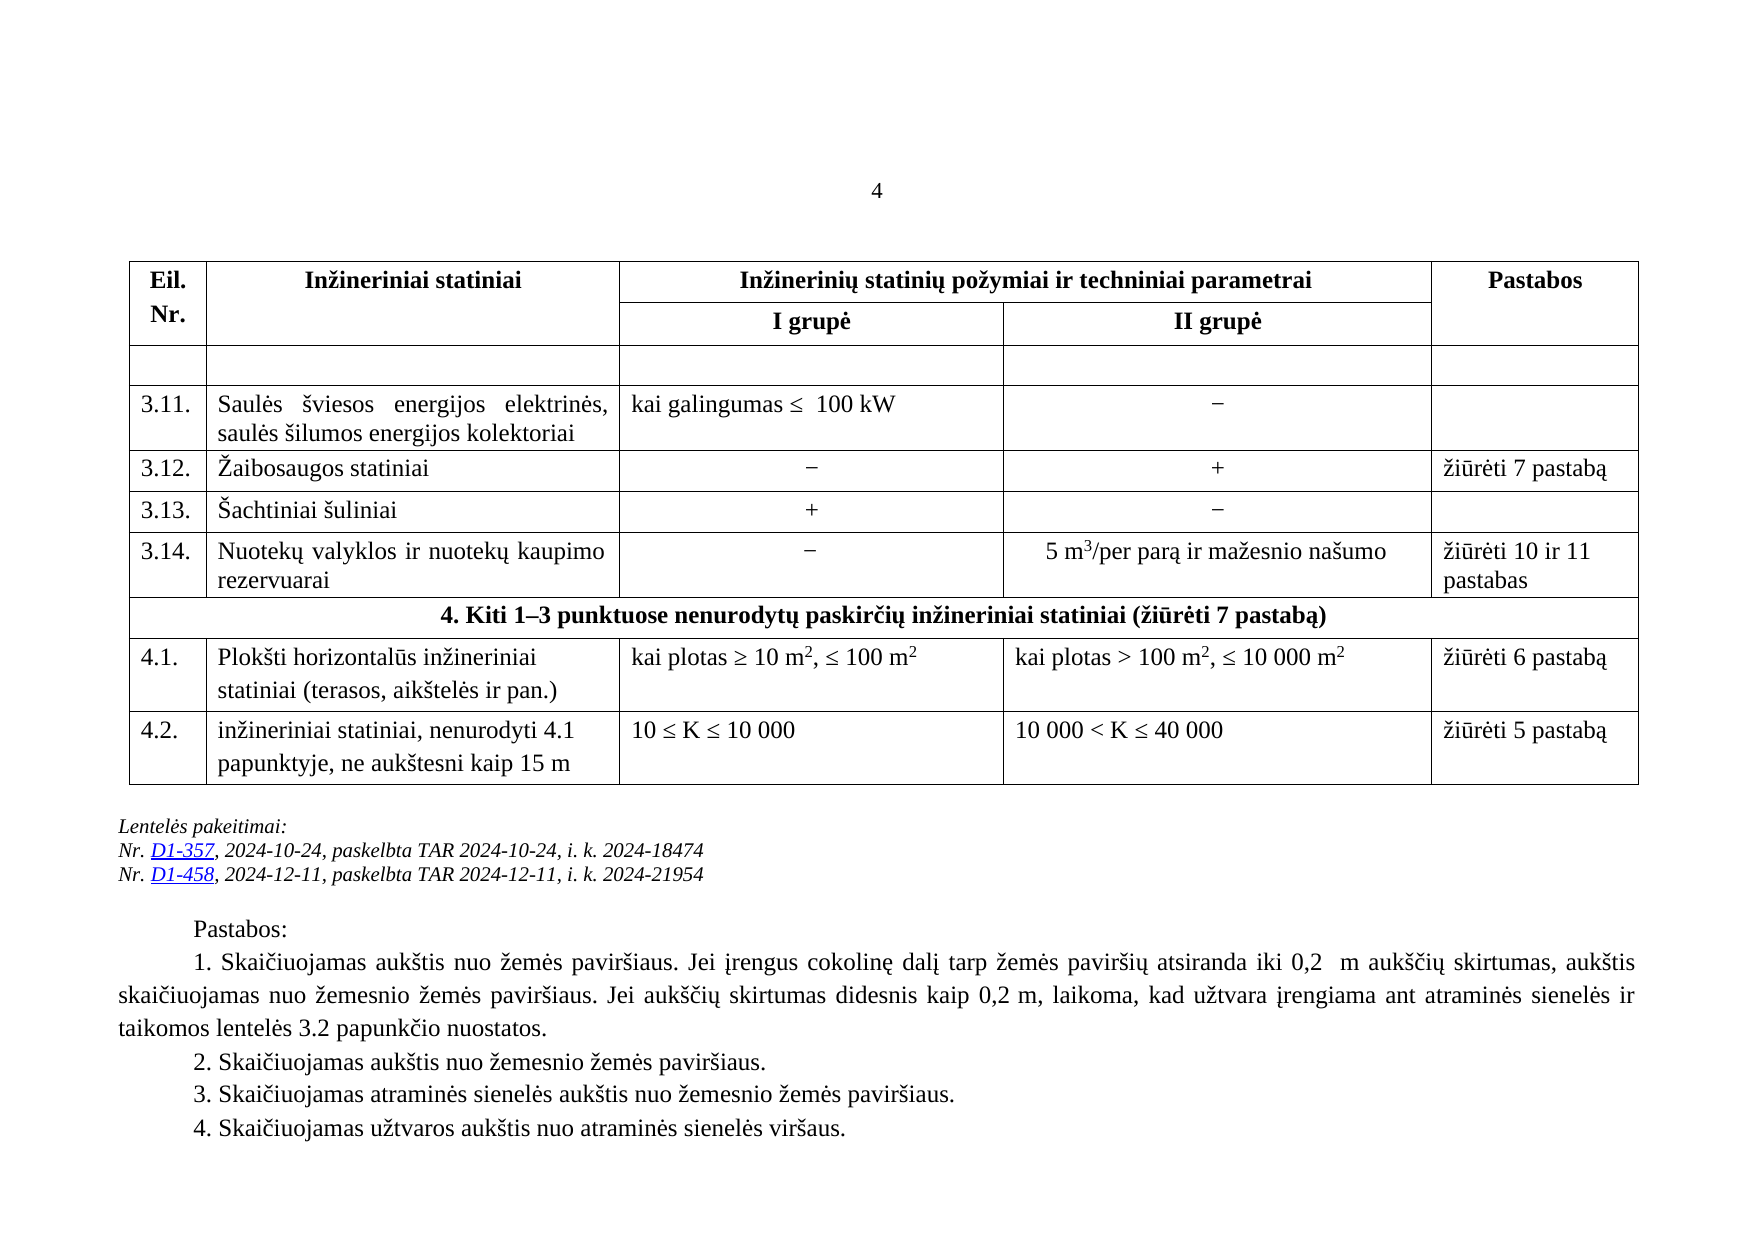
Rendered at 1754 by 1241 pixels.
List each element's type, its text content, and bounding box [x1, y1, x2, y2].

table_cell [620, 346, 1003, 385]
table_cell 3.11. [130, 386, 206, 449]
table_cell [1004, 346, 1431, 385]
table_cell [1432, 346, 1638, 385]
table_cell žiūrėti 7 pastabą [1432, 451, 1638, 491]
table_cell + [1004, 451, 1431, 491]
table_cell − [1004, 492, 1431, 532]
table_cell II grupė [1004, 303, 1431, 345]
table_header Inžineriniai statiniai [207, 262, 619, 345]
table_cell [1432, 492, 1638, 532]
table_cell inžineriniai statiniai, nenurodyti 4.1 papunktyje, ne aukštesni kaip 15 m [207, 712, 619, 784]
table_cell − [620, 451, 1003, 491]
table_cell 3.13. [130, 492, 206, 532]
table_cell kai galingumas ≤ 100 kW [620, 386, 1003, 449]
table_cell žiūrėti 5 pastabą [1432, 712, 1638, 784]
table_cell 4.2. [130, 712, 206, 784]
table_cell [130, 346, 206, 385]
table_cell − [1004, 386, 1431, 449]
table_cell žiūrėti 6 pastabą [1432, 639, 1638, 711]
text 4. Skaičiuojamas užtvaros aukštis nuo atraminės sienelės viršaus. [118, 1113, 1636, 1141]
text 3. Skaičiuojamas atraminės sienelės aukštis nuo žemesnio žemės paviršiaus. [118, 1079, 1636, 1108]
table_cell Žaibosaugos statiniai [207, 451, 619, 491]
table_cell kai plotas > 100 m2, ≤ 10 000 m2 [1004, 639, 1431, 711]
text Lentelės pakeitimai: [118, 813, 1636, 838]
text 1. Skaičiuojamas aukštis nuo žemės paviršiaus. Jei įrengus cokolinę dalį tarp žemės paviršių atsiranda iki 0,2 m aukščių skirtumas, aukštis skaičiuojamas nuo žemesnio žemės paviršiaus. Jei aukščių skirtumas didesnis kaip 0,2 m, laikoma, kad užtvara įrengiama ant atraminės sienelės ir taikomos lentelės 3.2 papunkčio nuostatos. [118, 947, 1636, 1042]
table_cell 3.12. [130, 451, 206, 491]
table_cell [207, 346, 619, 385]
table_cell 5 m3/per parą ir mažesnio našumo [1004, 533, 1431, 597]
table_cell Nuotekų valyklos ir nuotekų kaupimo rezervuarai [207, 533, 619, 597]
table_cell Plokšti horizontalūs inžineriniai statiniai (terasos, aikštelės ir pan.) [207, 639, 619, 711]
table_cell I grupė [620, 303, 1003, 345]
table_cell 4. Kiti 1–3 punktuose nenurodytų paskirčių inžineriniai statiniai (žiūrėti 7 pastabą) [130, 598, 1638, 638]
table_header Inžinerinių statinių požymiai ir techniniai parametrai [620, 262, 1431, 302]
table_cell Šachtiniai šuliniai [207, 492, 619, 532]
text Nr. D1-458, 2024-12-11, paskelbta TAR 2024-12-11, i. k. 2024-21954 [118, 862, 1636, 886]
table_cell [1432, 386, 1638, 449]
table_cell − [620, 533, 1003, 597]
table_cell Saulės šviesos energijos elektrinės, saulės šilumos energijos kolektoriai [207, 386, 619, 449]
table_cell žiūrėti 10 ir 11 pastabas [1432, 533, 1638, 597]
table_cell 4.1. [130, 639, 206, 711]
table_cell 10 ≤ K ≤ 10 000 [620, 712, 1003, 784]
table_cell + [620, 492, 1003, 532]
table_cell 10 000 < K ≤ 40 000 [1004, 712, 1431, 784]
table_header Eil. Nr. [130, 262, 206, 345]
table_cell 3.14. [130, 533, 206, 597]
text 2. Skaičiuojamas aukštis nuo žemesnio žemės paviršiaus. [118, 1047, 1636, 1075]
text Pastabos: [118, 914, 1636, 943]
text Nr. D1-357, 2024-10-24, paskelbta TAR 2024-10-24, i. k. 2024-18474 [118, 838, 1636, 862]
table_cell kai plotas ≥ 10 m2, ≤ 100 m2 [620, 639, 1003, 711]
table_header Pastabos [1432, 262, 1638, 345]
